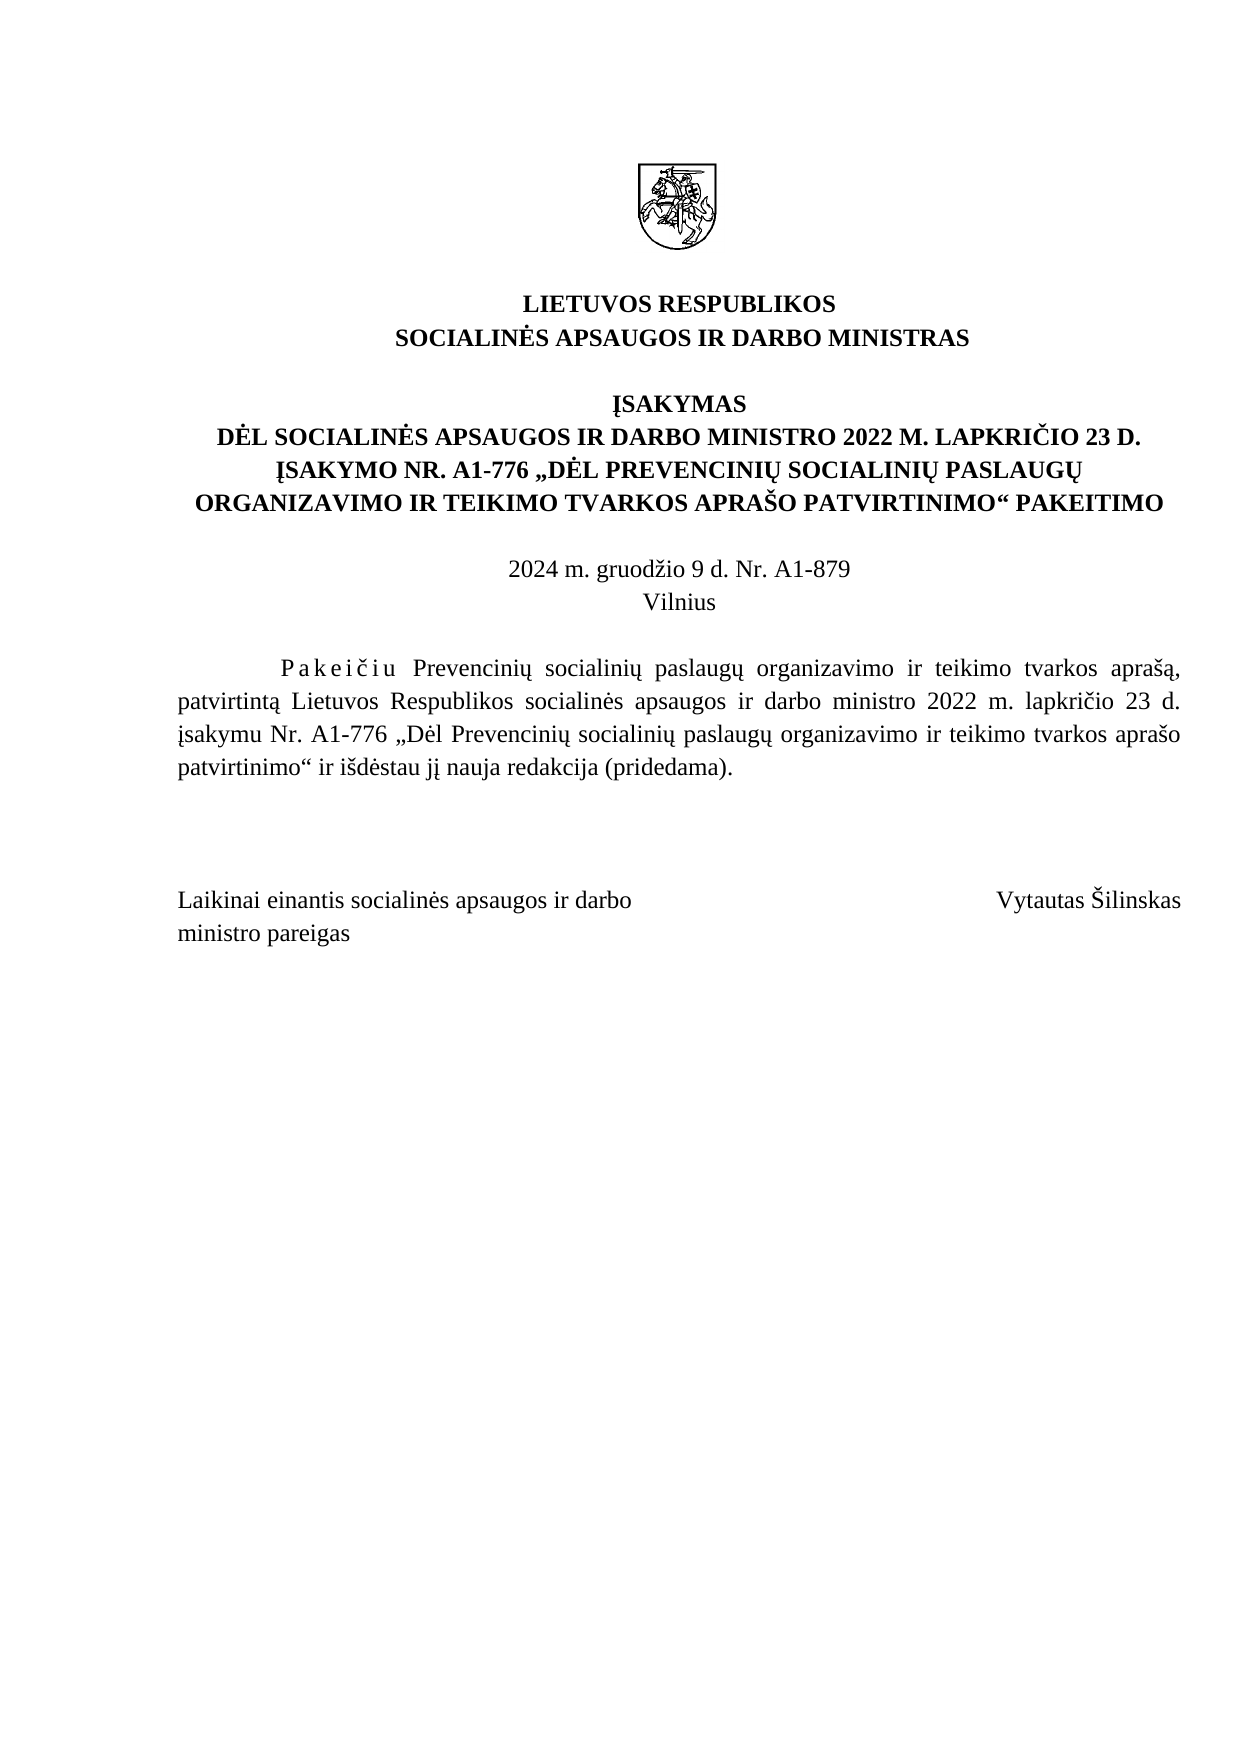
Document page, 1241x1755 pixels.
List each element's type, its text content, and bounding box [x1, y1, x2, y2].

text Vilnius [177, 587, 1181, 616]
text Laikinai einantis socialinės apsaugos ir darbo Vytautas Šilinskas [177, 886, 1181, 914]
text LIETUVOS RESPUBLIKOS [177, 289, 1181, 318]
text ĮSAKYMAS [177, 389, 1181, 417]
text 2024 m. gruodžio 9 d. Nr. A1-879 [177, 554, 1181, 582]
text DĖL SOCIALINĖS APSAUGOS IR DARBO MINISTRO 2022 M. LAPKRIČIO 23 D. ĮSAKYMO NR. A1-776 „DĖL PREVENCINIŲ SOCIALINIŲ PASLAUGŲ ORGANIZAVIMO IR TEIKIMO TVARKOS APRAŠO PATVIRTINIMO“ PAKEITIMO [177, 422, 1181, 516]
text Pakeičiu Prevencinių socialinių paslaugų organizavimo ir teikimo tvarkos aprašą, patvirtintą Lietuvos Respublikos socialinės apsaugos ir darbo ministro 2022 m. lapkričio 23 d. įsakymu Nr. A1-776 „Dėl Prevencinių socialinių paslaugų organizavimo ir teikimo tvarkos aprašo patvirtinimo“ ir išdėstau jį nauja redakcija (pridedama). [177, 653, 1181, 781]
text SOCIALINĖS APSAUGOS IR DARBO MINISTRAS [177, 323, 1181, 351]
text ministro pareigas [177, 918, 1181, 947]
